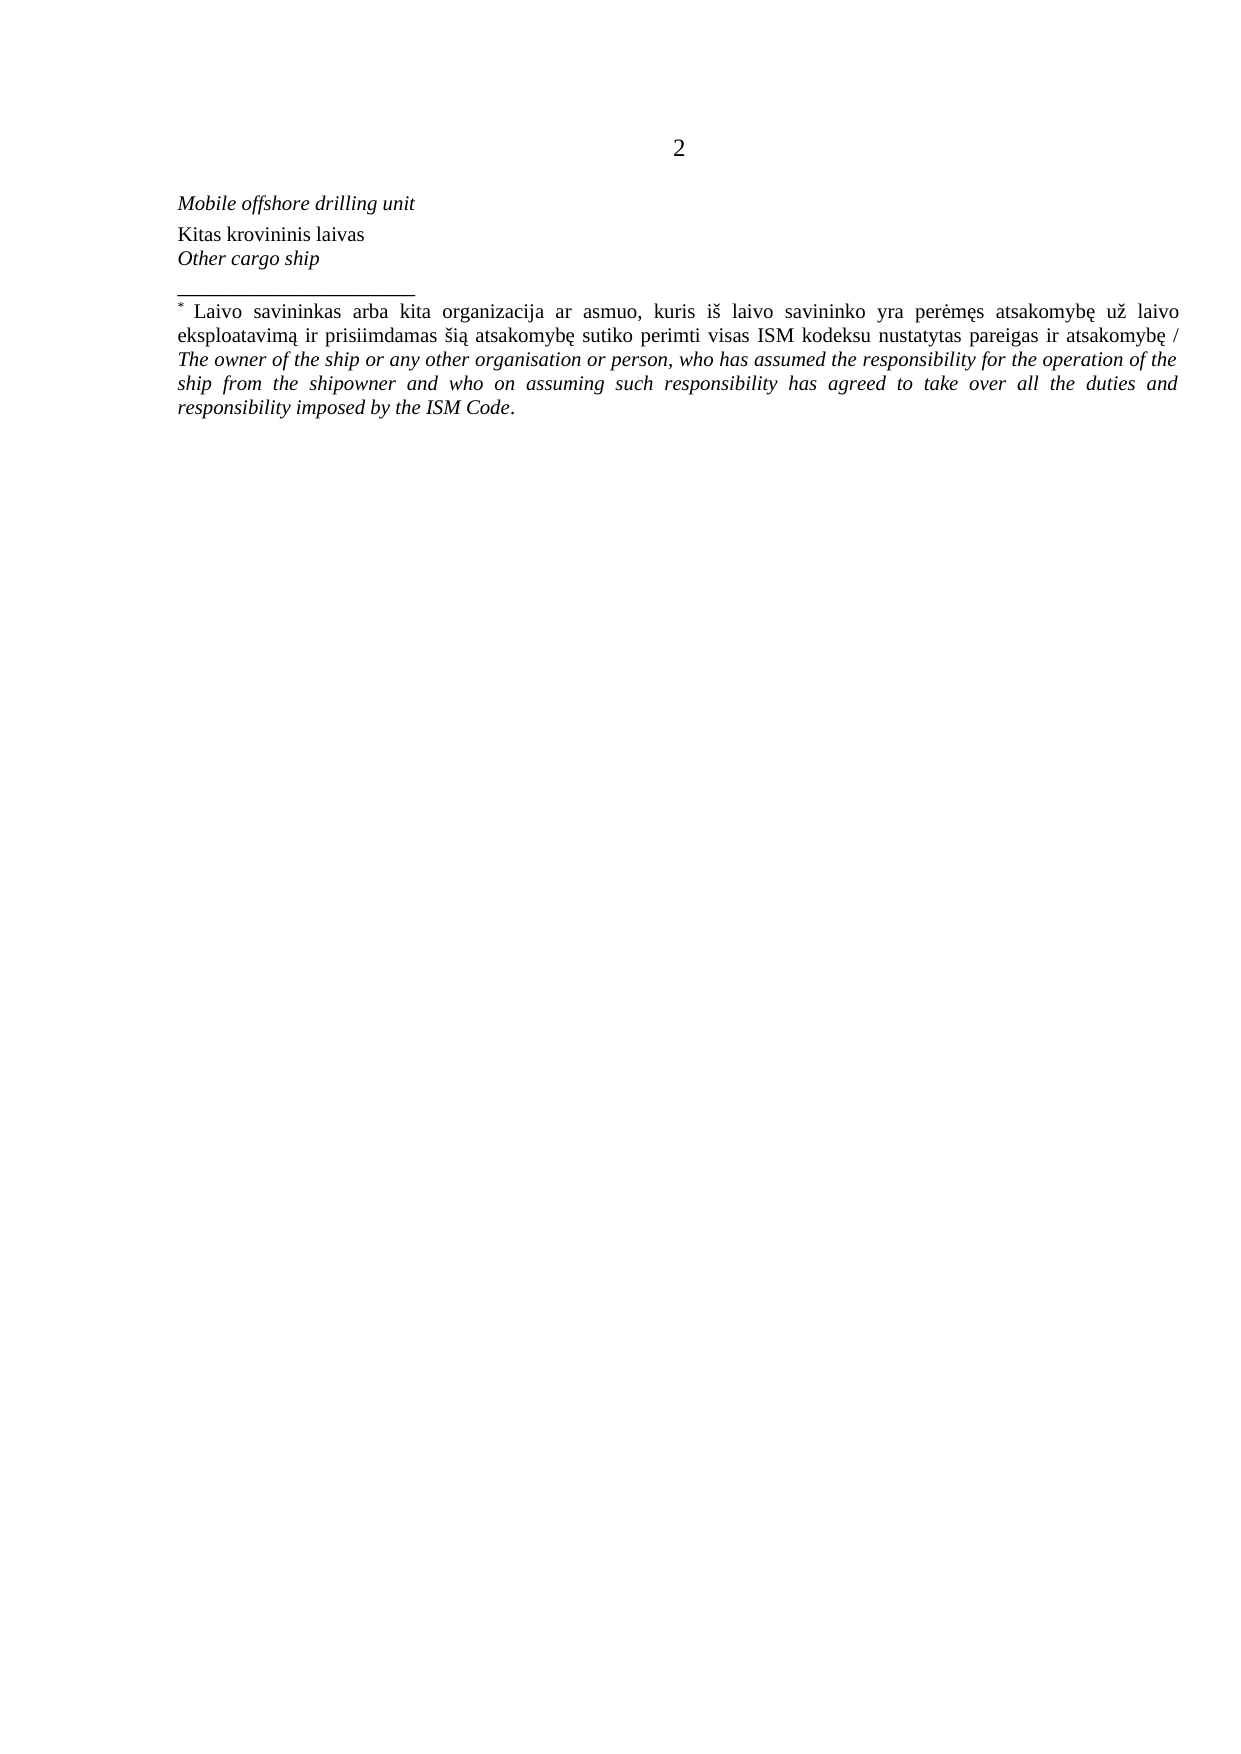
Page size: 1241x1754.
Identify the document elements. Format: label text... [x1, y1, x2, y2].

text Mobile offshore drilling unit [177, 190, 1181, 214]
text Other cargo ship [177, 246, 1181, 270]
text Kitas krovininis laivas [177, 222, 1181, 246]
text * Laivo savininkas arba kita organizacija ar asmuo, kuris iš laivo savininko yra perėmęs atsakomybę už laivo eksploatavimą ir prisiimdamas šią atsakomybę sutiko perimti visas ISM kodeksu nustatytas pareigas ir atsakomybę / The owner of the ship or any other organisation or person, who has assumed the responsibility for the operation of the ship from the shipowner and who on assuming such responsibility has agreed to take over all the duties and responsibility imposed by the ISM Code. [177, 299, 1181, 419]
text ___________________ [177, 270, 1181, 299]
